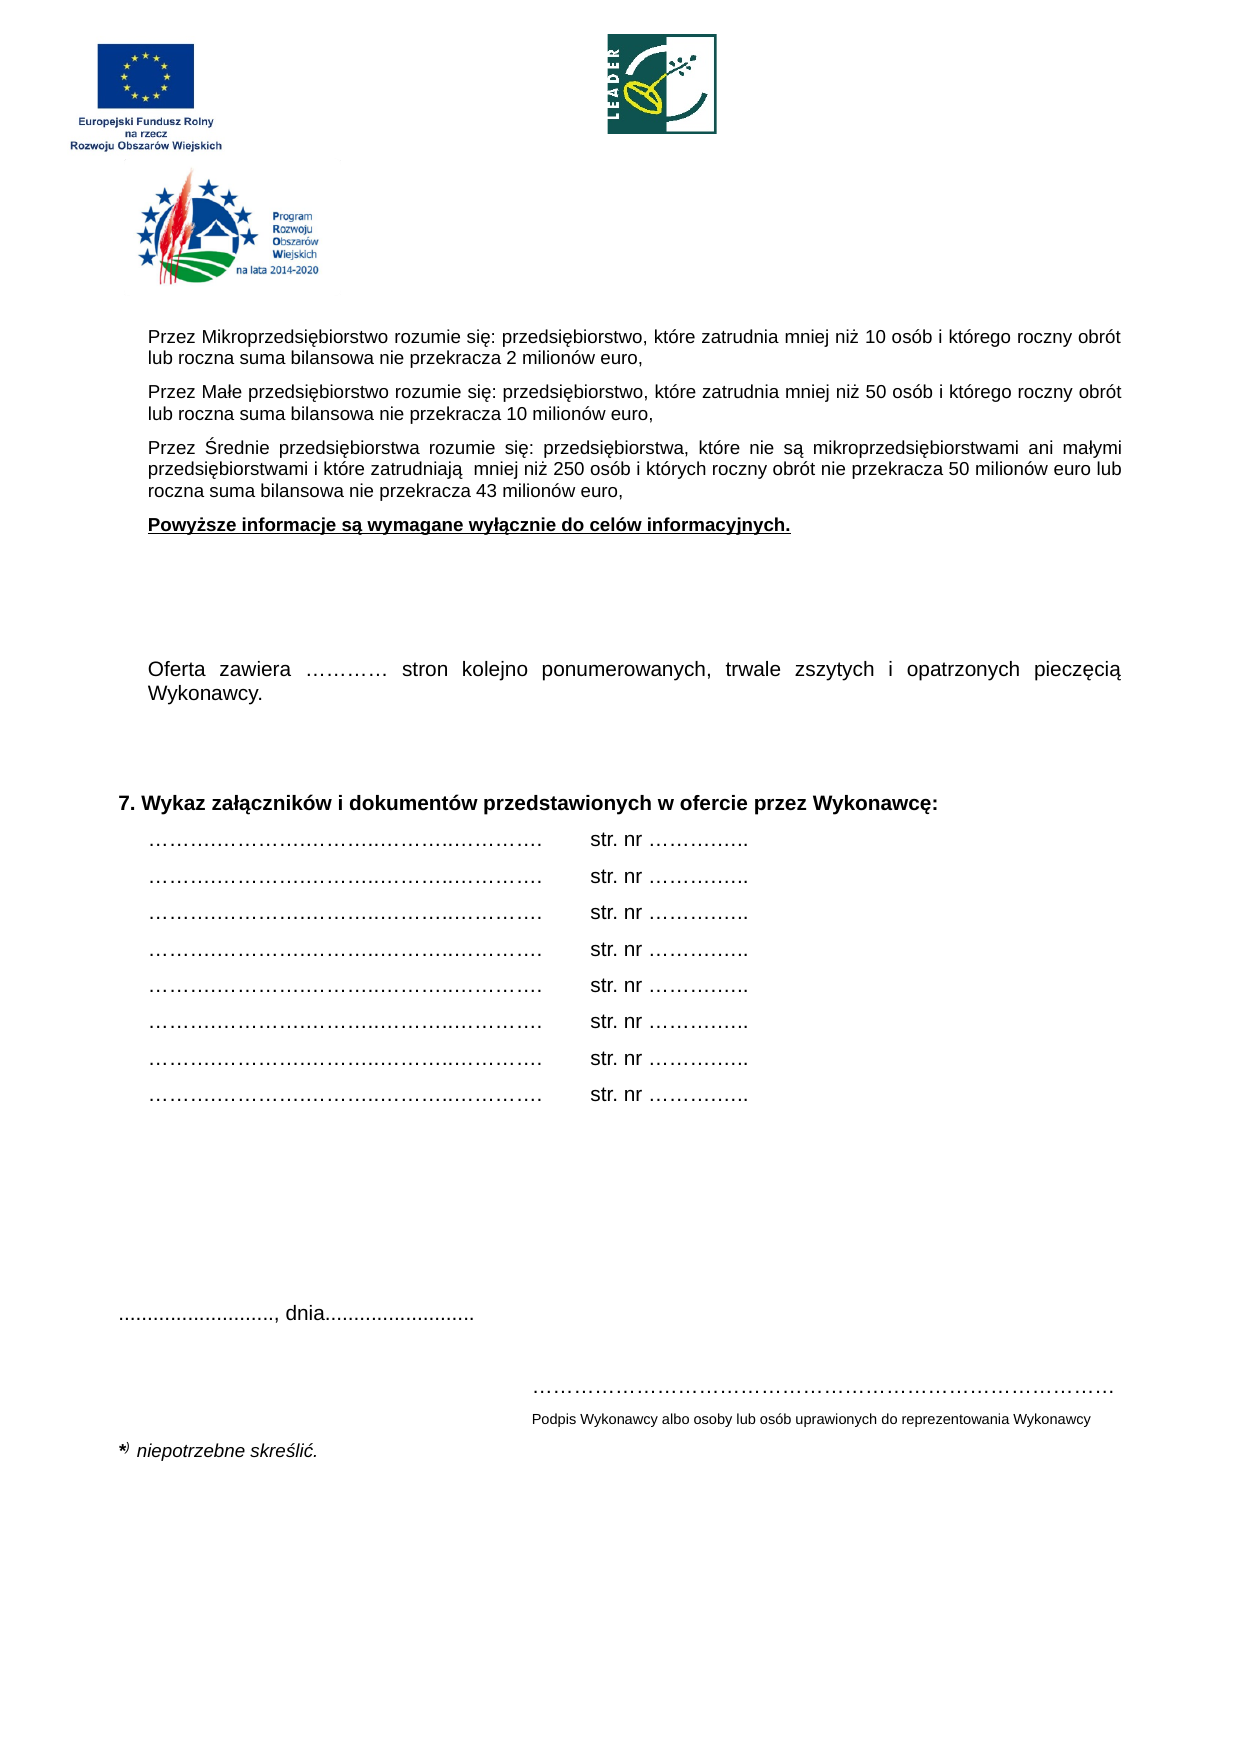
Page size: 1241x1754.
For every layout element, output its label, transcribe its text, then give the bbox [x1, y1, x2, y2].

text Przez Średnie przedsiębiorstwa rozumie się: przedsiębiorstwa, które nie są mikroprzedsiębiorstwami ani małymi przedsiębiorstwami i które zatrudniają mniej niż 250 osób i których roczny obrót nie przekracza 50 milionów euro lub roczna suma bilansowa nie przekracza 43 milionów euro, [148, 437, 1122, 501]
text *) niepotrzebne skreślić. [118, 1440, 1122, 1461]
text ……….………….………..………..…………. str. nr ……….….. [148, 1082, 1122, 1106]
text ……….………….………..………..…………. str. nr ……….….. [148, 973, 1122, 997]
text Podpis Wykonawcy albo osoby lub osób uprawionych do reprezentowania Wykonawcy [532, 1410, 1122, 1427]
text ………………………………………………………………………… [532, 1374, 1122, 1398]
text Powyższe informacje są wymagane wyłącznie do celów informacyjnych. [148, 514, 1122, 535]
text ……….………….………..………..…………. str. nr ……….….. [148, 863, 1122, 887]
text Przez Małe przedsiębiorstwo rozumie się: przedsiębiorstwo, które zatrudnia mniej niż 50 osób i którego roczny obrót lub roczna suma bilansowa nie przekracza 10 milionów euro, [148, 381, 1122, 424]
text Oferta zawiera ………… stron kolejno ponumerowanych, trwale zszytych i opatrzonych pieczęcią Wykonawcy. [148, 657, 1122, 705]
text 7. Wykaz załączników i dokumentów przedstawionych w ofercie przez Wykonawcę: [118, 791, 1122, 814]
text ……….………….………..………..…………. str. nr ……….….. [148, 900, 1122, 924]
text ..........................., dnia.......................... [118, 1301, 1122, 1325]
text ……….………….………..………..…………. str. nr ……….….. [148, 936, 1122, 960]
text ……….………….………..………..…………. str. nr ……….….. [148, 827, 1122, 851]
text Przez Mikroprzedsiębiorstwo rozumie się: przedsiębiorstwo, które zatrudnia mniej niż 10 osób i którego roczny obrót lub roczna suma bilansowa nie przekracza 2 milionów euro, [148, 325, 1122, 368]
text ……….………….………..………..…………. str. nr ……….….. [148, 1009, 1122, 1033]
text ……….………….………..………..…………. str. nr ……….….. [148, 1046, 1122, 1070]
